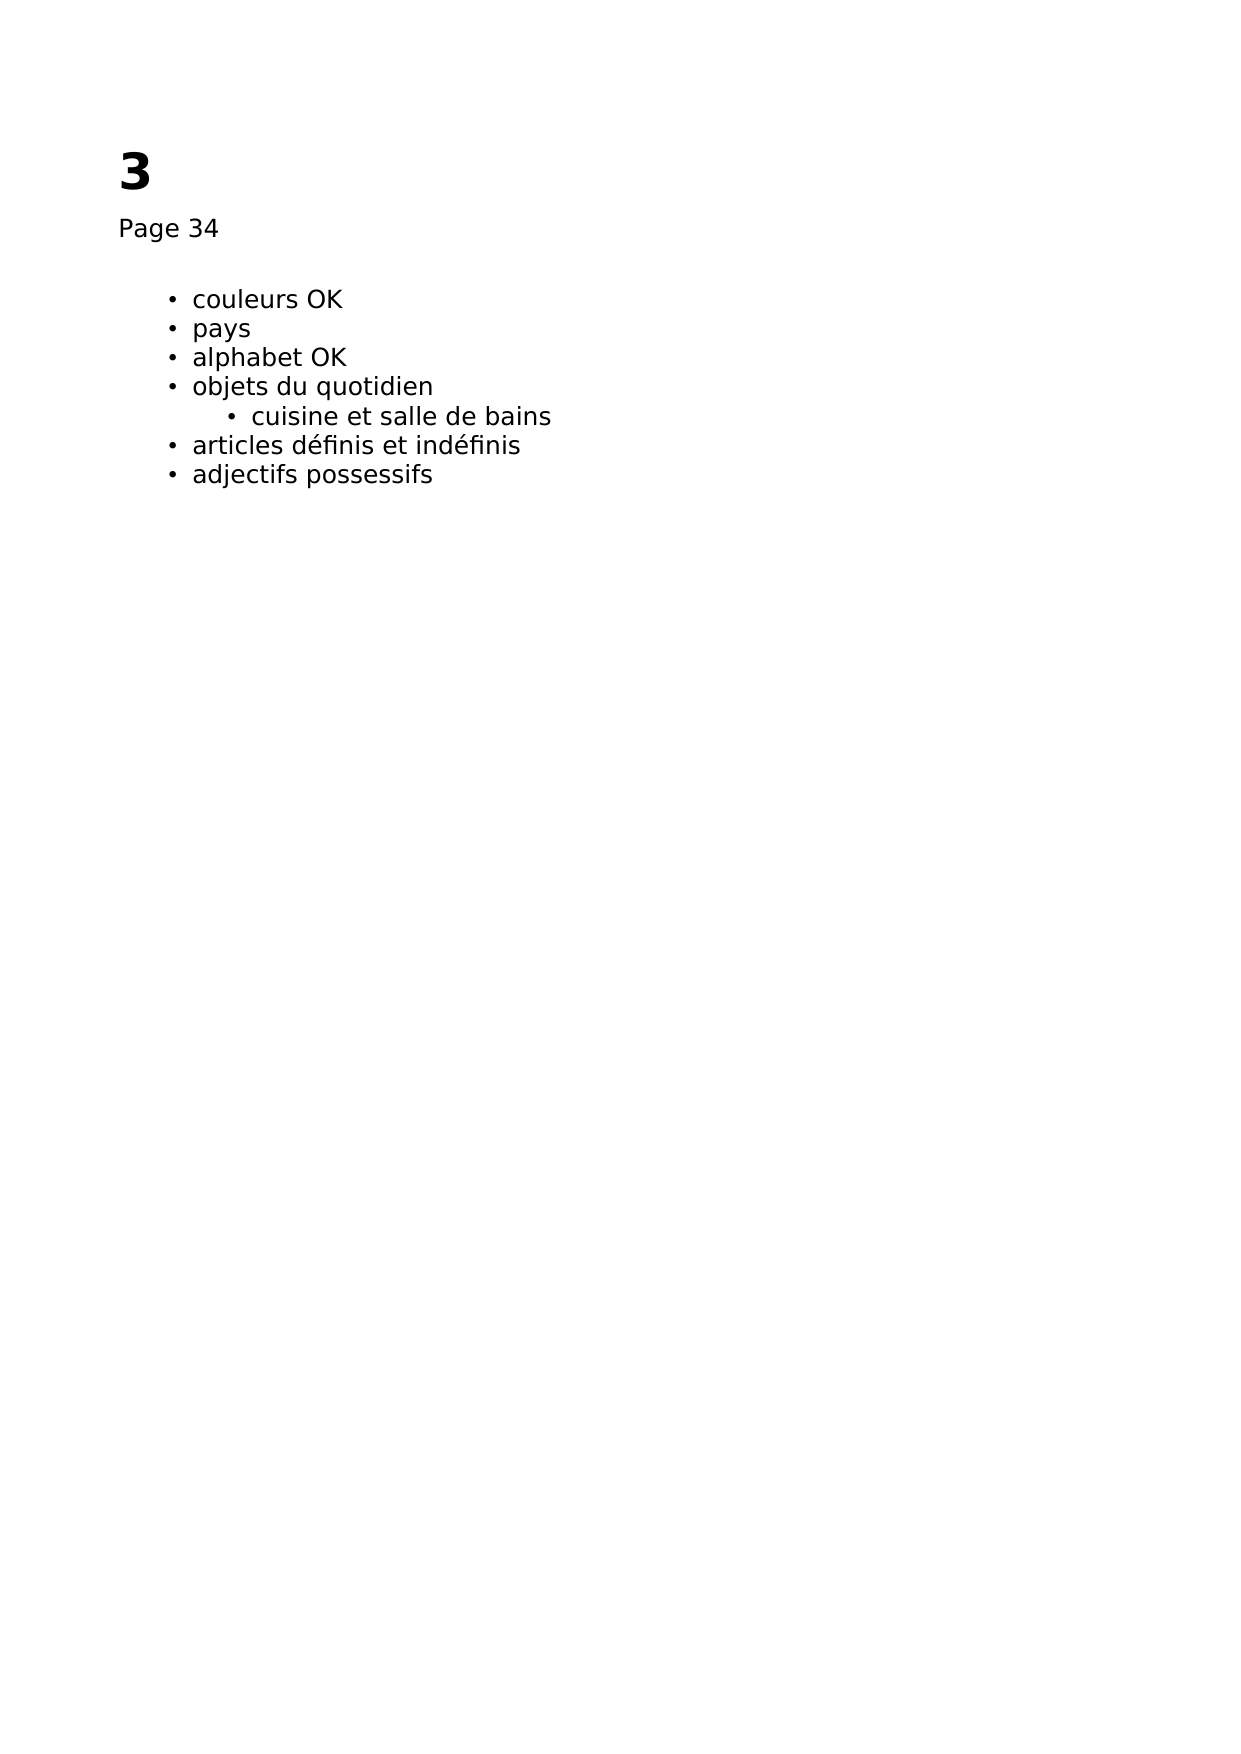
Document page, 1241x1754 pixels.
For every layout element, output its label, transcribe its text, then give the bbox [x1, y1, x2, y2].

list articles définis et indéfinis [177, 431, 1122, 460]
subtitle 3 [118, 143, 1122, 201]
list couleurs OK [177, 285, 1122, 314]
list alphabet OK [177, 343, 1122, 372]
list objets du quotidien [177, 372, 1122, 402]
list cuisine et salle de bains [236, 402, 1122, 431]
text Page 34 [118, 214, 1122, 243]
list pays [177, 314, 1122, 343]
list adjectifs possessifs [177, 460, 1122, 489]
